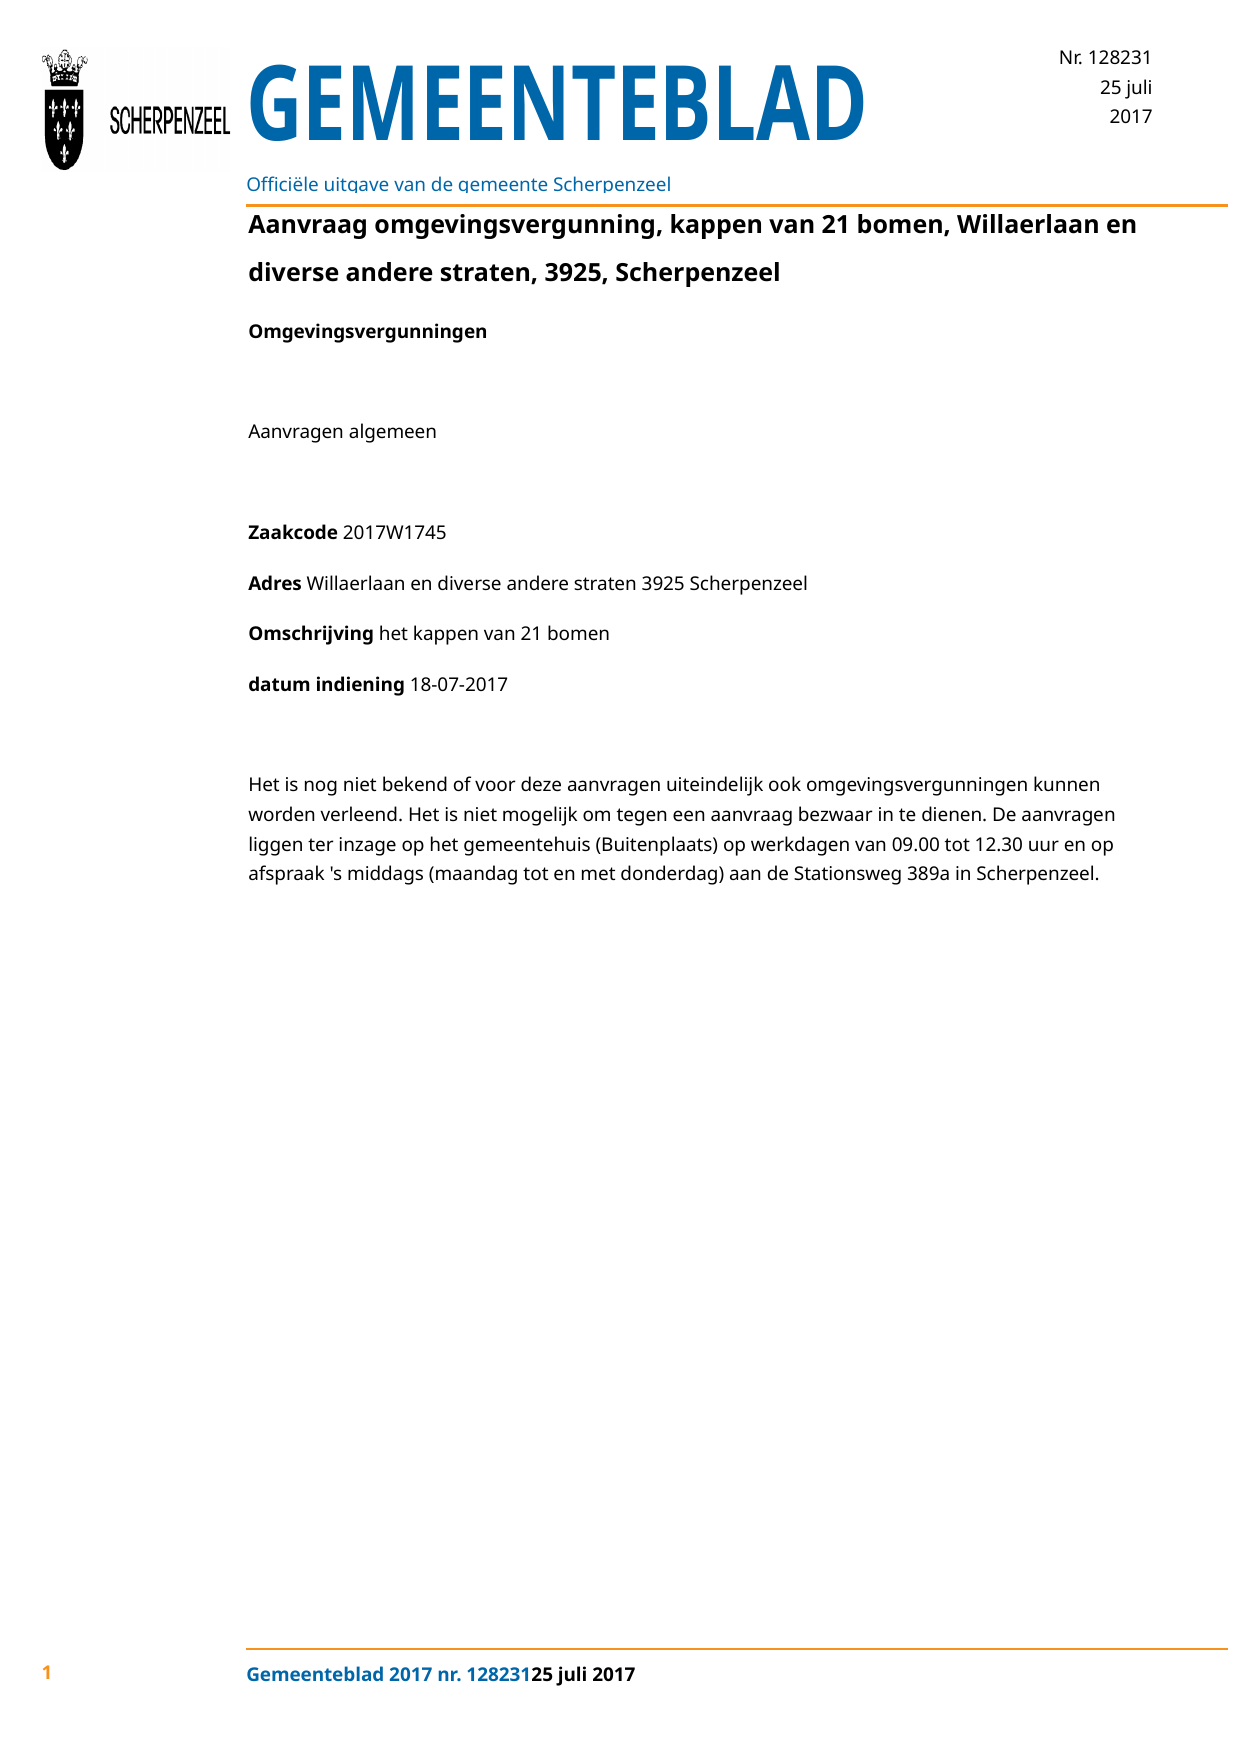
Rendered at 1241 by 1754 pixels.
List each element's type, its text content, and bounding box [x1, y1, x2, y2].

text datum indiening 18-07-2017 [248, 671, 1152, 697]
text Zaakcode 2017W1745 [248, 519, 1152, 545]
text Omschrijving het kappen van 21 bomen [248, 620, 1152, 646]
text Aanvraag omgevingsvergunning, kappen van 21 bomen, Willaerlaan en diverse andere straten, 3925, Scherpenzeel [248, 207, 1152, 288]
text Aanvragen algemeen [248, 419, 1152, 444]
text Omgevingsvergunningen [248, 318, 1152, 344]
text Het is nog niet bekend of voor deze aanvragen uiteindelijk ook omgevingsvergunningen kunnen worden verleend. Het is niet mogelijk om tegen een aanvraag bezwaar in te dienen. De aanvragen liggen ter inzage op het gemeentehuis (Buitenplaats) op werkdagen van 09.00 tot 12.30 uur en op afspraak 's middags (maandag tot en met donderdag) aan de Stationsweg 389a in Scherpenzeel. [248, 772, 1152, 886]
picture [41, 47, 231, 172]
text Adres Willaerlaan en diverse andere straten 3925 Scherpenzeel [248, 570, 1152, 596]
